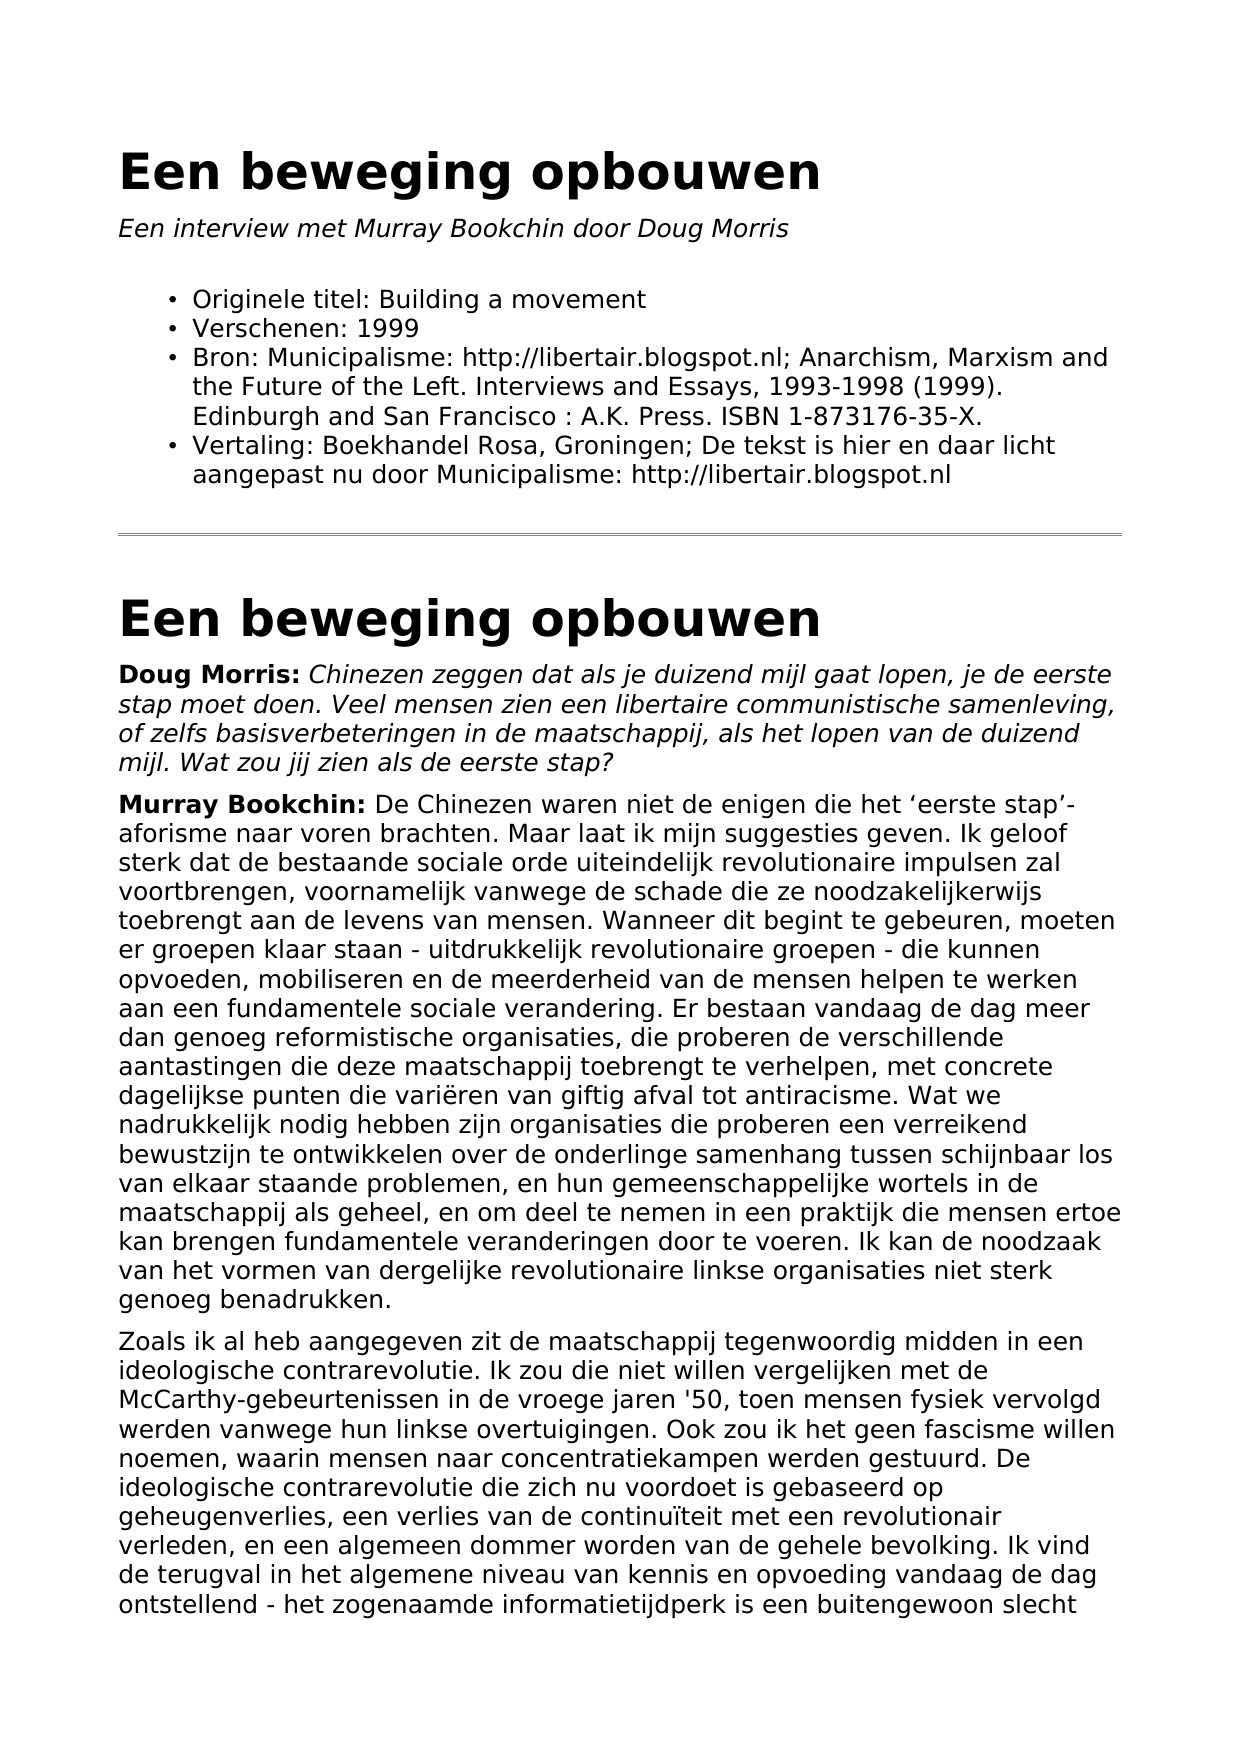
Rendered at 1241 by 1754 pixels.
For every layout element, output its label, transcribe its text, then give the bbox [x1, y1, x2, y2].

subtitle Een beweging opbouwen [118, 590, 1122, 648]
list Originele titel: Building a movement [177, 285, 1122, 314]
text Zoals ik al heb aangegeven zit de maatschappij tegenwoordig midden in een ideologische contrarevolutie. Ik zou die niet willen vergelijken met de McCarthy-gebeurtenissen in de vroege jaren '50, toen mensen fysiek vervolgd werden vanwege hun linkse overtuigingen. Ook zou ik het geen fascisme willen noemen, waarin mensen naar concentratiekampen werden gestuurd. De ideologische contrarevolutie die zich nu voordoet is gebaseerd op geheugenverlies, een verlies van de continuïteit met een revolutionair verleden, en een algemeen dommer worden van de gehele bevolking. Ik vind de terugval in het algemene niveau van kennis en opvoeding vandaag de dag ontstellend - het zogenaamde informatietijdperk is een buitengewoon slecht [118, 1327, 1122, 1619]
list Verschenen: 1999 [177, 314, 1122, 343]
text Doug Morris: Chinezen zeggen dat als je duizend mijl gaat lopen, je de eerste stap moet doen. Veel mensen zien een libertaire communistische samenleving, of zelfs basisverbeteringen in de maatschappij, als het lopen van de duizend mijl. Wat zou jij zien als de eerste stap? [118, 661, 1122, 777]
text Murray Bookchin: De Chinezen waren niet de enigen die het ‘eerste stap’-aforisme naar voren brachten. Maar laat ik mijn suggesties geven. Ik geloof sterk dat de bestaande sociale orde uiteindelijk revolutionaire impulsen zal voortbrengen, voornamelijk vanwege de schade die ze noodzakelijkerwijs toebrengt aan de levens van mensen. Wanneer dit begint te gebeuren, moeten er groepen klaar staan - uitdrukkelijk revolutionaire groepen - die kunnen opvoeden, mobiliseren en de meerderheid van de mensen helpen te werken aan een fundamentele sociale verandering. Er bestaan vandaag de dag meer dan genoeg reformistische organisaties, die proberen de verschillende aantastingen die deze maatschappij toebrengt te verhelpen, met concrete dagelijkse punten die variëren van giftig afval tot antiracisme. Wat we nadrukkelijk nodig hebben zijn organisaties die proberen een verreikend bewustzijn te ontwikkelen over de onderlinge samenhang tussen schijnbaar los van elkaar staande problemen, en hun gemeenschappelijke wortels in de maatschappij als geheel, en om deel te nemen in een praktijk die mensen ertoe kan brengen fundamentele veranderingen door te voeren. Ik kan de noodzaak van het vormen van dergelijke revolutionaire linkse organisaties niet sterk genoeg benadrukken. [118, 790, 1122, 1315]
text Een interview met Murray Bookchin door Doug Morris [118, 214, 1122, 243]
list Vertaling: Boekhandel Rosa, Groningen; De tekst is hier en daar licht aangepast nu door Municipalisme: http://libertair.blogspot.nl [177, 431, 1122, 489]
subtitle Een beweging opbouwen [118, 143, 1122, 201]
list Bron: Municipalisme: http://libertair.blogspot.nl; Anarchism, Marxism and the Future of the Left. Interviews and Essays, 1993-1998 (1999). Edinburgh and San Francisco : A.K. Press. ISBN 1-873176-35-X. [177, 343, 1122, 431]
